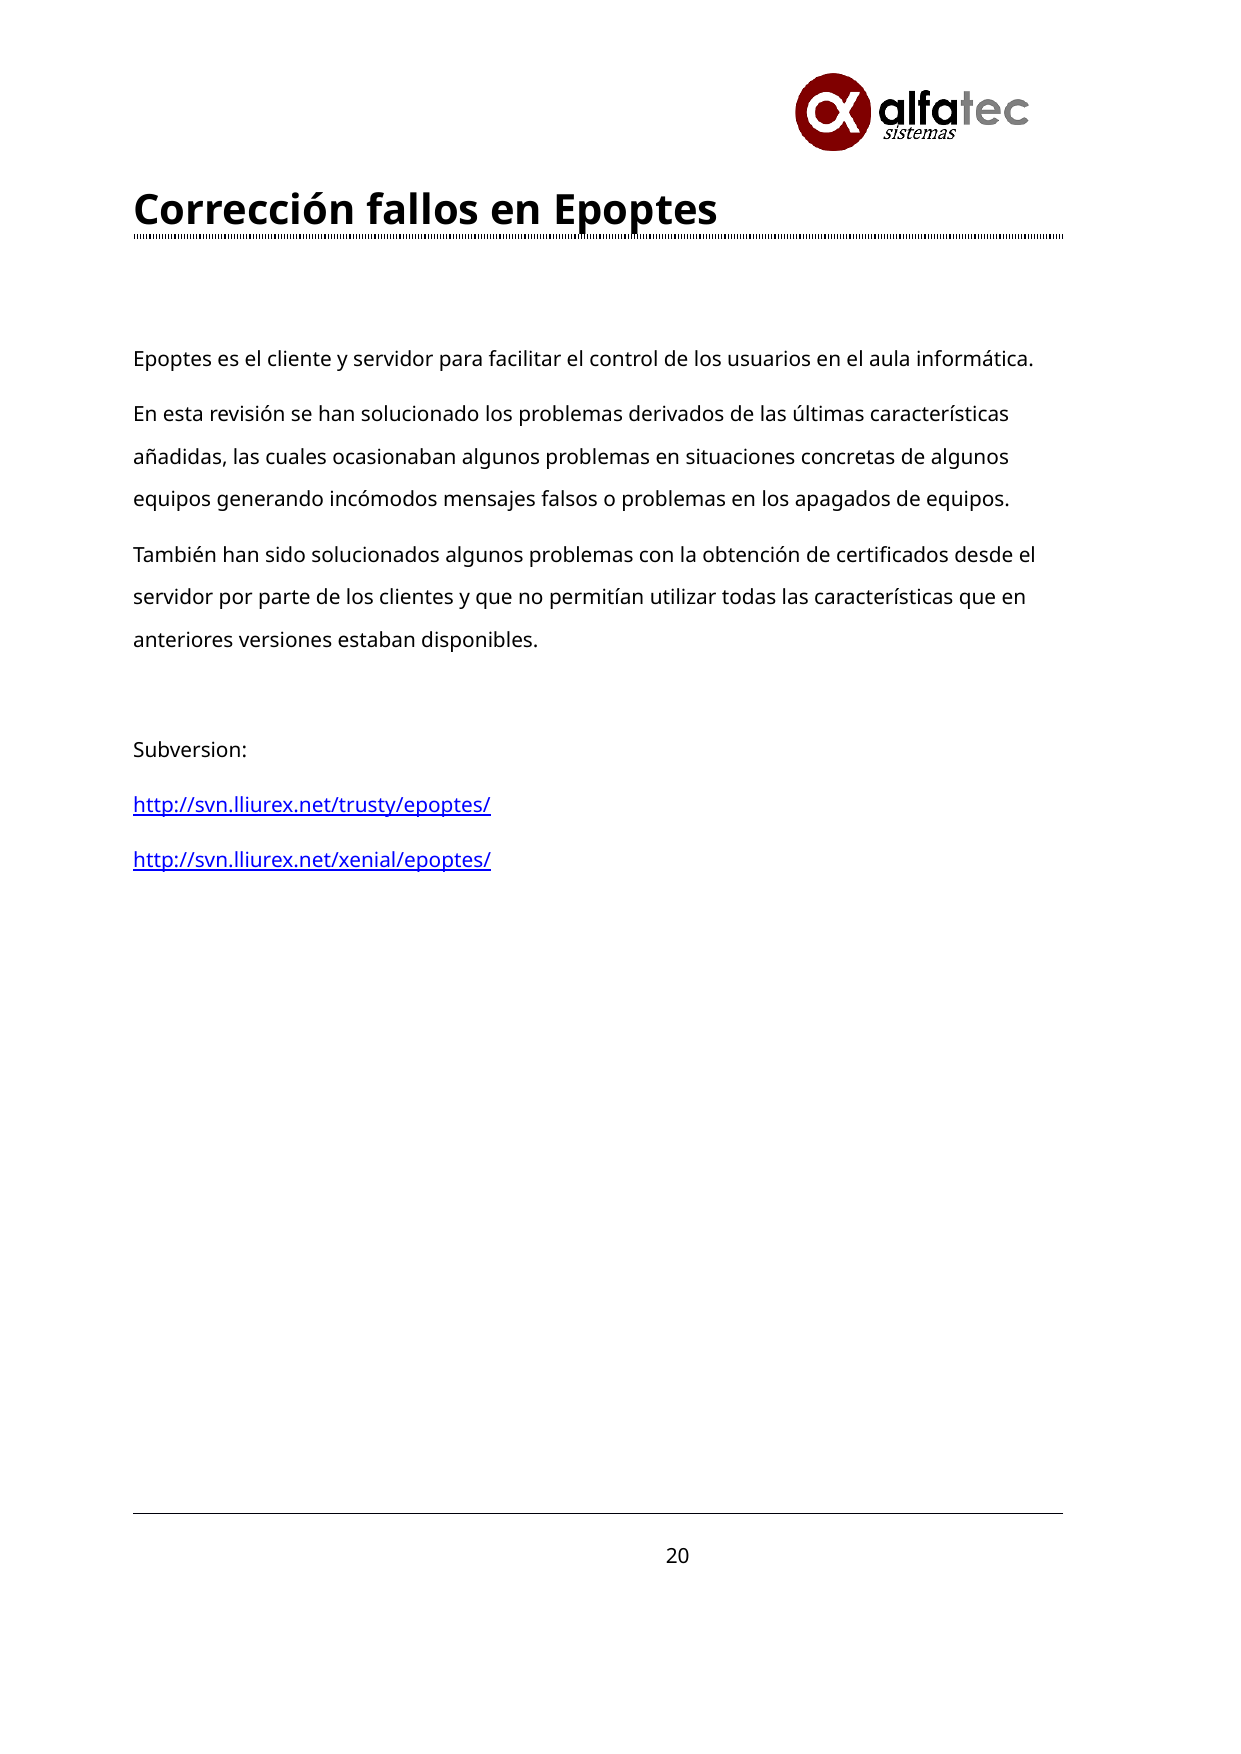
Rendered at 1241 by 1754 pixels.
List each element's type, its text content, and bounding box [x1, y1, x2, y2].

text http://svn.lliurex.net/trusty/epoptes/ [133, 790, 1063, 819]
text Subversion: [133, 735, 1063, 763]
text También han sido solucionados algunos problemas con la obtención de certificados desde el servidor por parte de los clientes y que no permitían utilizar todas las características que en anteriores versiones estaban disponibles. [133, 540, 1063, 653]
text En esta revisión se han solucionado los problemas derivados de las últimas características añadidas, las cuales ocasionaban algunos problemas en situaciones concretas de algunos equipos generando incómodos mensajes falsos o problemas en los apagados de equipos. [133, 399, 1063, 513]
picture [795, 73, 1031, 151]
subtitle Corrección fallos en Epoptes [133, 191, 1063, 239]
text http://svn.lliurex.net/xenial/epoptes/ [133, 845, 1063, 874]
text Epoptes es el cliente y servidor para facilitar el control de los usuarios en el aula informática. [133, 344, 1063, 373]
